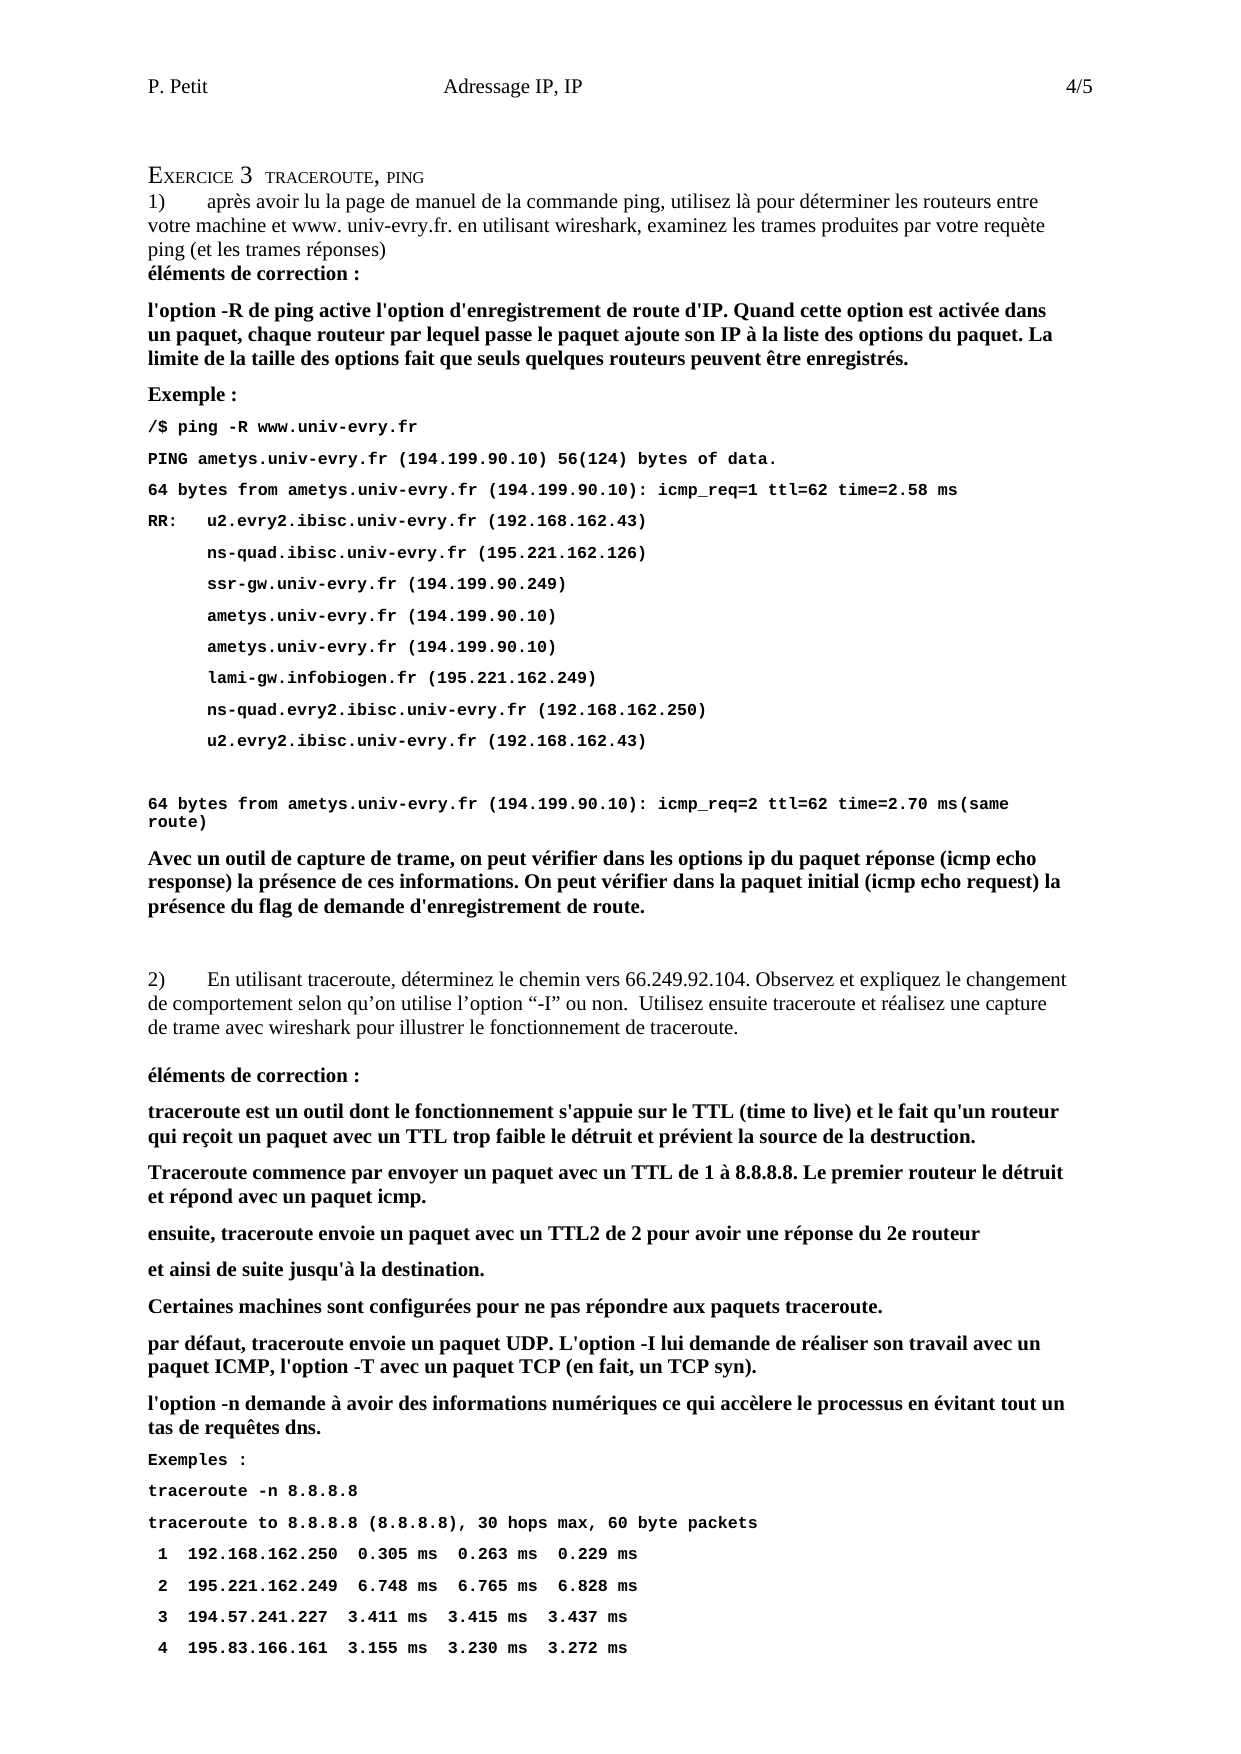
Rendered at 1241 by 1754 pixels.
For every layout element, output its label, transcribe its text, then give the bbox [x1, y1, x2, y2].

list En utilisant traceroute, déterminez le chemin vers 66.249.92.104. Observez et expliquez le changement de comportement selon qu’on utilise l’option “-I” ou non. Utilisez ensuite traceroute et réalisez une capture de trame avec wireshark pour illustrer le fonctionnement de traceroute. [148, 967, 1069, 1039]
text 64 bytes from ametys.univ-evry.fr (194.199.90.10): icmp_req=2 ttl=62 time=2.70 ms (same route) [148, 795, 1069, 833]
text PING ametys.univ-evry.fr (194.199.90.10) 56(124) bytes of data. [148, 450, 1069, 469]
text Traceroute commence par envoyer un paquet avec un TTL de 1 à 8.8.8.8. Le premier routeur le détruit et répond avec un paquet icmp. [148, 1160, 1069, 1208]
text éléments de correction : [148, 261, 1069, 285]
list après avoir lu la page de manuel de la commande ping, utilisez là pour déterminer les routeurs entre votre machine et www. univ-evry.fr. en utilisant wireshark, examinez les trames produites par votre requète ping (et les trames réponses) [148, 189, 1069, 261]
text éléments de correction : [148, 1063, 1069, 1087]
text lami-gw.infobiogen.fr (195.221.162.249) [148, 670, 1069, 689]
text /$ ping -R www.univ-evry.fr [148, 419, 1069, 438]
text 2 195.221.162.249 6.748 ms 6.765 ms 6.828 ms [148, 1577, 1069, 1596]
text ametys.univ-evry.fr (194.199.90.10) [148, 607, 1069, 626]
text 64 bytes from ametys.univ-evry.fr (194.199.90.10): icmp_req=1 ttl=62 time=2.58 ms [148, 482, 1069, 501]
text ssr-gw.univ-evry.fr (194.199.90.249) [148, 576, 1069, 594]
text traceroute -n 8.8.8.8 [148, 1483, 1069, 1502]
text par défaut, traceroute envoie un paquet UDP. L'option -I lui demande de réaliser son travail avec un paquet ICMP, l'option -T avec un paquet TCP (en fait, un TCP syn). [148, 1330, 1069, 1378]
text l'option -R de ping active l'option d'enregistrement de route d'IP. Quand cette option est activée dans un paquet, chaque routeur par lequel passe le paquet ajoute son IP à la liste des options du paquet. La limite de la taille des options fait que seuls quelques routeurs peuvent être enregistrés. [148, 298, 1069, 370]
text 1 192.168.162.250 0.305 ms 0.263 ms 0.229 ms [148, 1546, 1069, 1564]
text Avec un outil de capture de trame, on peut vérifier dans les options ip du paquet réponse (icmp echo response) la présence de ces informations. On peut vérifier dans la paquet initial (icmp echo request) la présence du flag de demande d'enregistrement de route. [148, 845, 1069, 918]
text et ainsi de suite jusqu'à la destination. [148, 1257, 1069, 1281]
text RR: u2.evry2.ibisc.univ-evry.fr (192.168.162.43) [148, 513, 1069, 532]
text ns-quad.evry2.ibisc.univ-evry.fr (192.168.162.250) [148, 701, 1069, 720]
text Certaines machines sont configurées pour ne pas répondre aux paquets traceroute. [148, 1294, 1069, 1318]
text ns-quad.ibisc.univ-evry.fr (195.221.162.126) [148, 544, 1069, 563]
text u2.evry2.ibisc.univ-evry.fr (192.168.162.43) [148, 732, 1069, 751]
subtitle Exercice 3 traceroute, ping [148, 160, 1069, 189]
text Exemple : [148, 382, 1069, 406]
text 3 194.57.241.227 3.411 ms 3.415 ms 3.437 ms [148, 1608, 1069, 1627]
text traceroute to 8.8.8.8 (8.8.8.8), 30 hops max, 60 byte packets [148, 1514, 1069, 1533]
text l'option -n demande à avoir des informations numériques ce qui accèlere le processus en évitant tout un tas de requêtes dns. [148, 1391, 1069, 1439]
text traceroute est un outil dont le fonctionnement s'appuie sur le TTL (time to live) et le fait qu'un routeur qui reçoit un paquet avec un TTL trop faible le détruit et prévient la source de la destruction. [148, 1099, 1069, 1148]
text ametys.univ-evry.fr (194.199.90.10) [148, 638, 1069, 657]
text 4 195.83.166.161 3.155 ms 3.230 ms 3.272 ms [148, 1640, 1069, 1659]
text ensuite, traceroute envoie un paquet avec un TTL2 de 2 pour avoir une réponse du 2e routeur [148, 1221, 1069, 1245]
text Exemples : [148, 1452, 1069, 1471]
